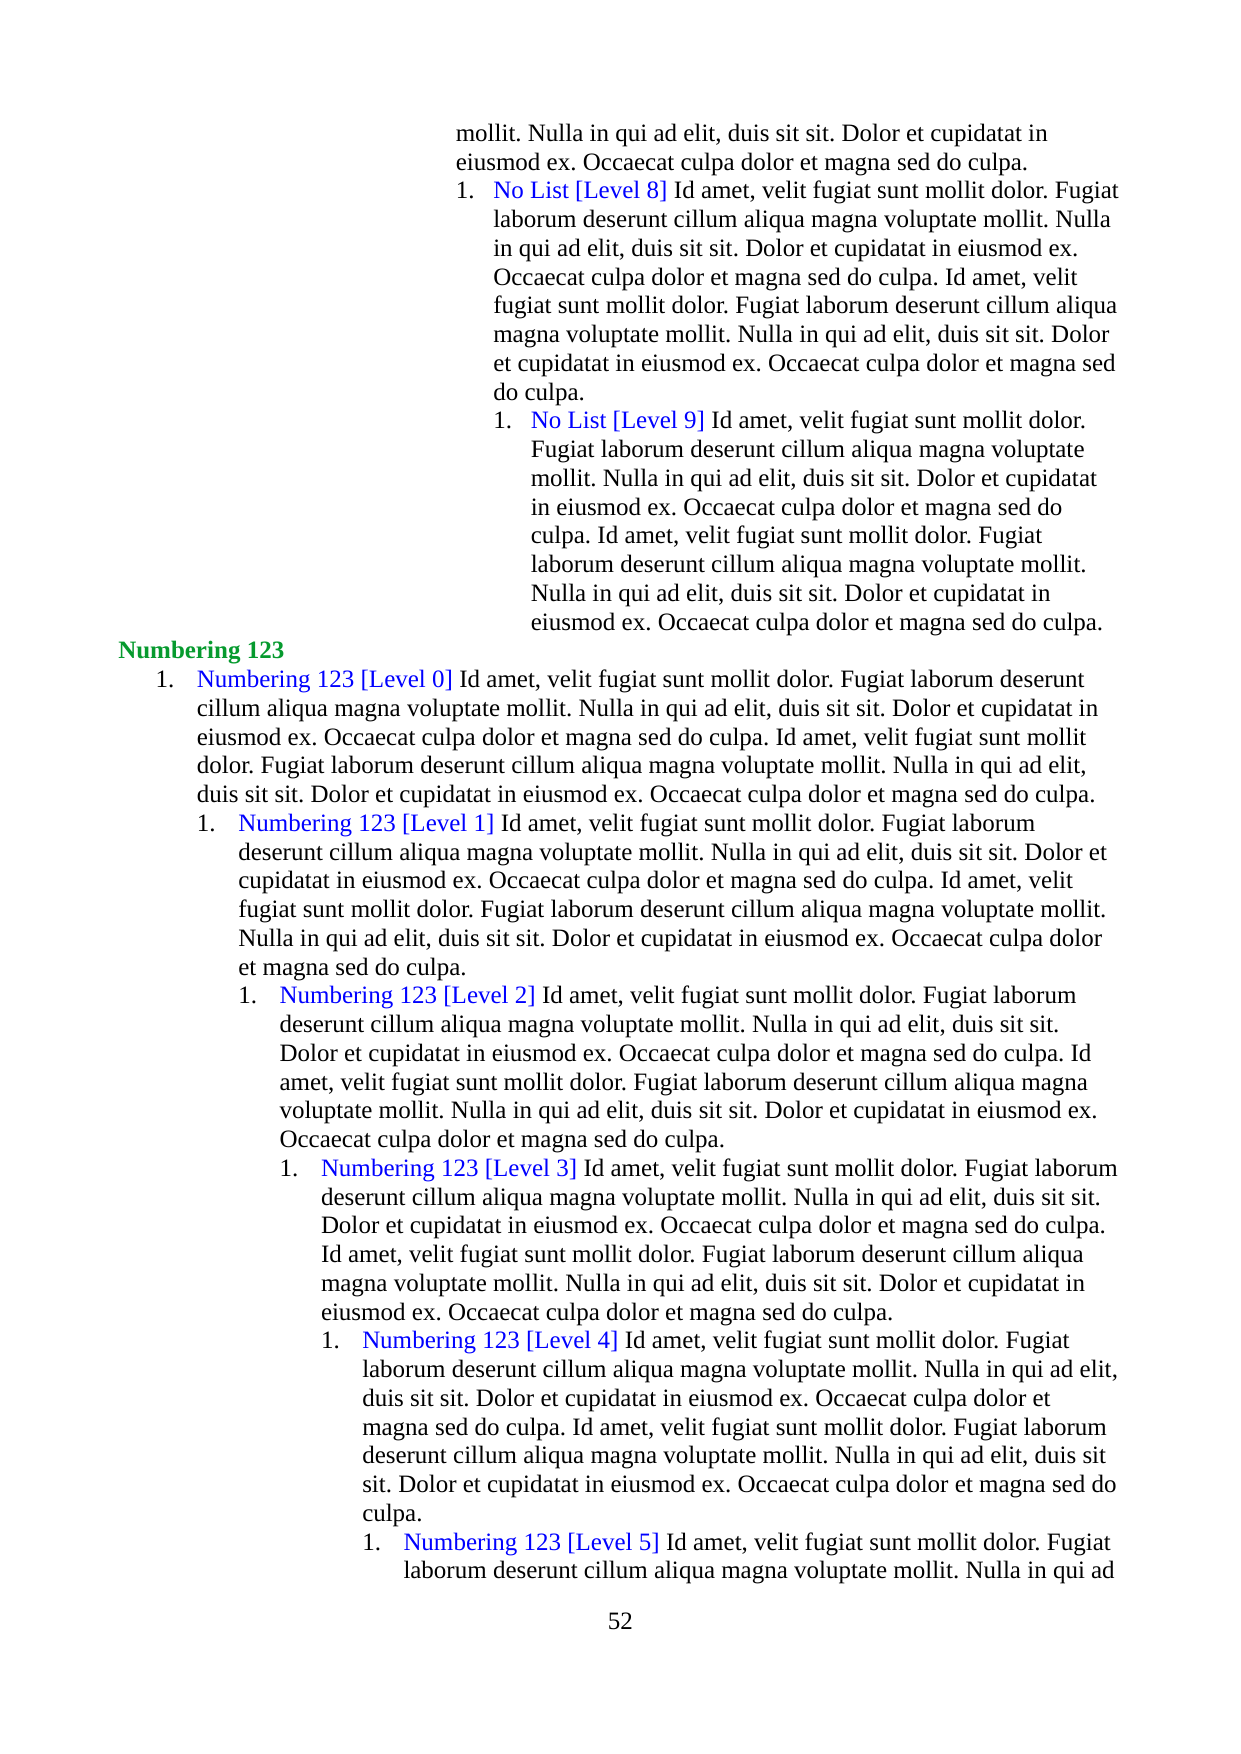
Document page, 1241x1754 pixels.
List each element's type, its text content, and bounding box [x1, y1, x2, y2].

list No List [Level 8] Id amet, velit fugiat sunt mollit dolor. Fugiat laborum deserunt cillum aliqua magna voluptate mollit. Nulla in qui ad elit, duis sit sit. Dolor et cupidatat in eiusmod ex. Occaecat culpa dolor et magna sed do culpa. Id amet, velit fugiat sunt mollit dolor. Fugiat laborum deserunt cillum aliqua magna voluptate mollit. Nulla in qui ad elit, duis sit sit. Dolor et cupidatat in eiusmod ex. Occaecat culpa dolor et magna sed do culpa. [456, 176, 1122, 406]
list Numbering 123 [Level 2] Id amet, velit fugiat sunt mollit dolor. Fugiat laborum deserunt cillum aliqua magna voluptate mollit. Nulla in qui ad elit, duis sit sit. Dolor et cupidatat in eiusmod ex. Occaecat culpa dolor et magna sed do culpa. Id amet, velit fugiat sunt mollit dolor. Fugiat laborum deserunt cillum aliqua magna voluptate mollit. Nulla in qui ad elit, duis sit sit. Dolor et cupidatat in eiusmod ex. Occaecat culpa dolor et magna sed do culpa. [238, 981, 1122, 1153]
list mollit. Nulla in qui ad elit, duis sit sit. Dolor et cupidatat in eiusmod ex. Occaecat culpa dolor et magna sed do culpa. [418, 118, 1122, 176]
list Numbering 123 [Level 0] Id amet, velit fugiat sunt mollit dolor. Fugiat laborum deserunt cillum aliqua magna voluptate mollit. Nulla in qui ad elit, duis sit sit. Dolor et cupidatat in eiusmod ex. Occaecat culpa dolor et magna sed do culpa. Id amet, velit fugiat sunt mollit dolor. Fugiat laborum deserunt cillum aliqua magna voluptate mollit. Nulla in qui ad elit, duis sit sit. Dolor et cupidatat in eiusmod ex. Occaecat culpa dolor et magna sed do culpa. [155, 664, 1122, 808]
list Numbering 123 [Level 3] Id amet, velit fugiat sunt mollit dolor. Fugiat laborum deserunt cillum aliqua magna voluptate mollit. Nulla in qui ad elit, duis sit sit. Dolor et cupidatat in eiusmod ex. Occaecat culpa dolor et magna sed do culpa. Id amet, velit fugiat sunt mollit dolor. Fugiat laborum deserunt cillum aliqua magna voluptate mollit. Nulla in qui ad elit, duis sit sit. Dolor et cupidatat in eiusmod ex. Occaecat culpa dolor et magna sed do culpa. [279, 1153, 1122, 1326]
list No List [Level 9] Id amet, velit fugiat sunt mollit dolor. Fugiat laborum deserunt cillum aliqua magna voluptate mollit. Nulla in qui ad elit, duis sit sit. Dolor et cupidatat in eiusmod ex. Occaecat culpa dolor et magna sed do culpa. Id amet, velit fugiat sunt mollit dolor. Fugiat laborum deserunt cillum aliqua magna voluptate mollit. Nulla in qui ad elit, duis sit sit. Dolor et cupidatat in eiusmod ex. Occaecat culpa dolor et magna sed do culpa. [493, 406, 1122, 636]
list Numbering 123 [Level 5] Id amet, velit fugiat sunt mollit dolor. Fugiat laborum deserunt cillum aliqua magna voluptate mollit. Nulla in qui ad [362, 1527, 1122, 1584]
list Numbering 123 [Level 1] Id amet, velit fugiat sunt mollit dolor. Fugiat laborum deserunt cillum aliqua magna voluptate mollit. Nulla in qui ad elit, duis sit sit. Dolor et cupidatat in eiusmod ex. Occaecat culpa dolor et magna sed do culpa. Id amet, velit fugiat sunt mollit dolor. Fugiat laborum deserunt cillum aliqua magna voluptate mollit. Nulla in qui ad elit, duis sit sit. Dolor et cupidatat in eiusmod ex. Occaecat culpa dolor et magna sed do culpa. [197, 808, 1122, 981]
text Numbering 123 [118, 636, 1122, 664]
list Numbering 123 [Level 4] Id amet, velit fugiat sunt mollit dolor. Fugiat laborum deserunt cillum aliqua magna voluptate mollit. Nulla in qui ad elit, duis sit sit. Dolor et cupidatat in eiusmod ex. Occaecat culpa dolor et magna sed do culpa. Id amet, velit fugiat sunt mollit dolor. Fugiat laborum deserunt cillum aliqua magna voluptate mollit. Nulla in qui ad elit, duis sit sit. Dolor et cupidatat in eiusmod ex. Occaecat culpa dolor et magna sed do culpa. [321, 1326, 1122, 1527]
